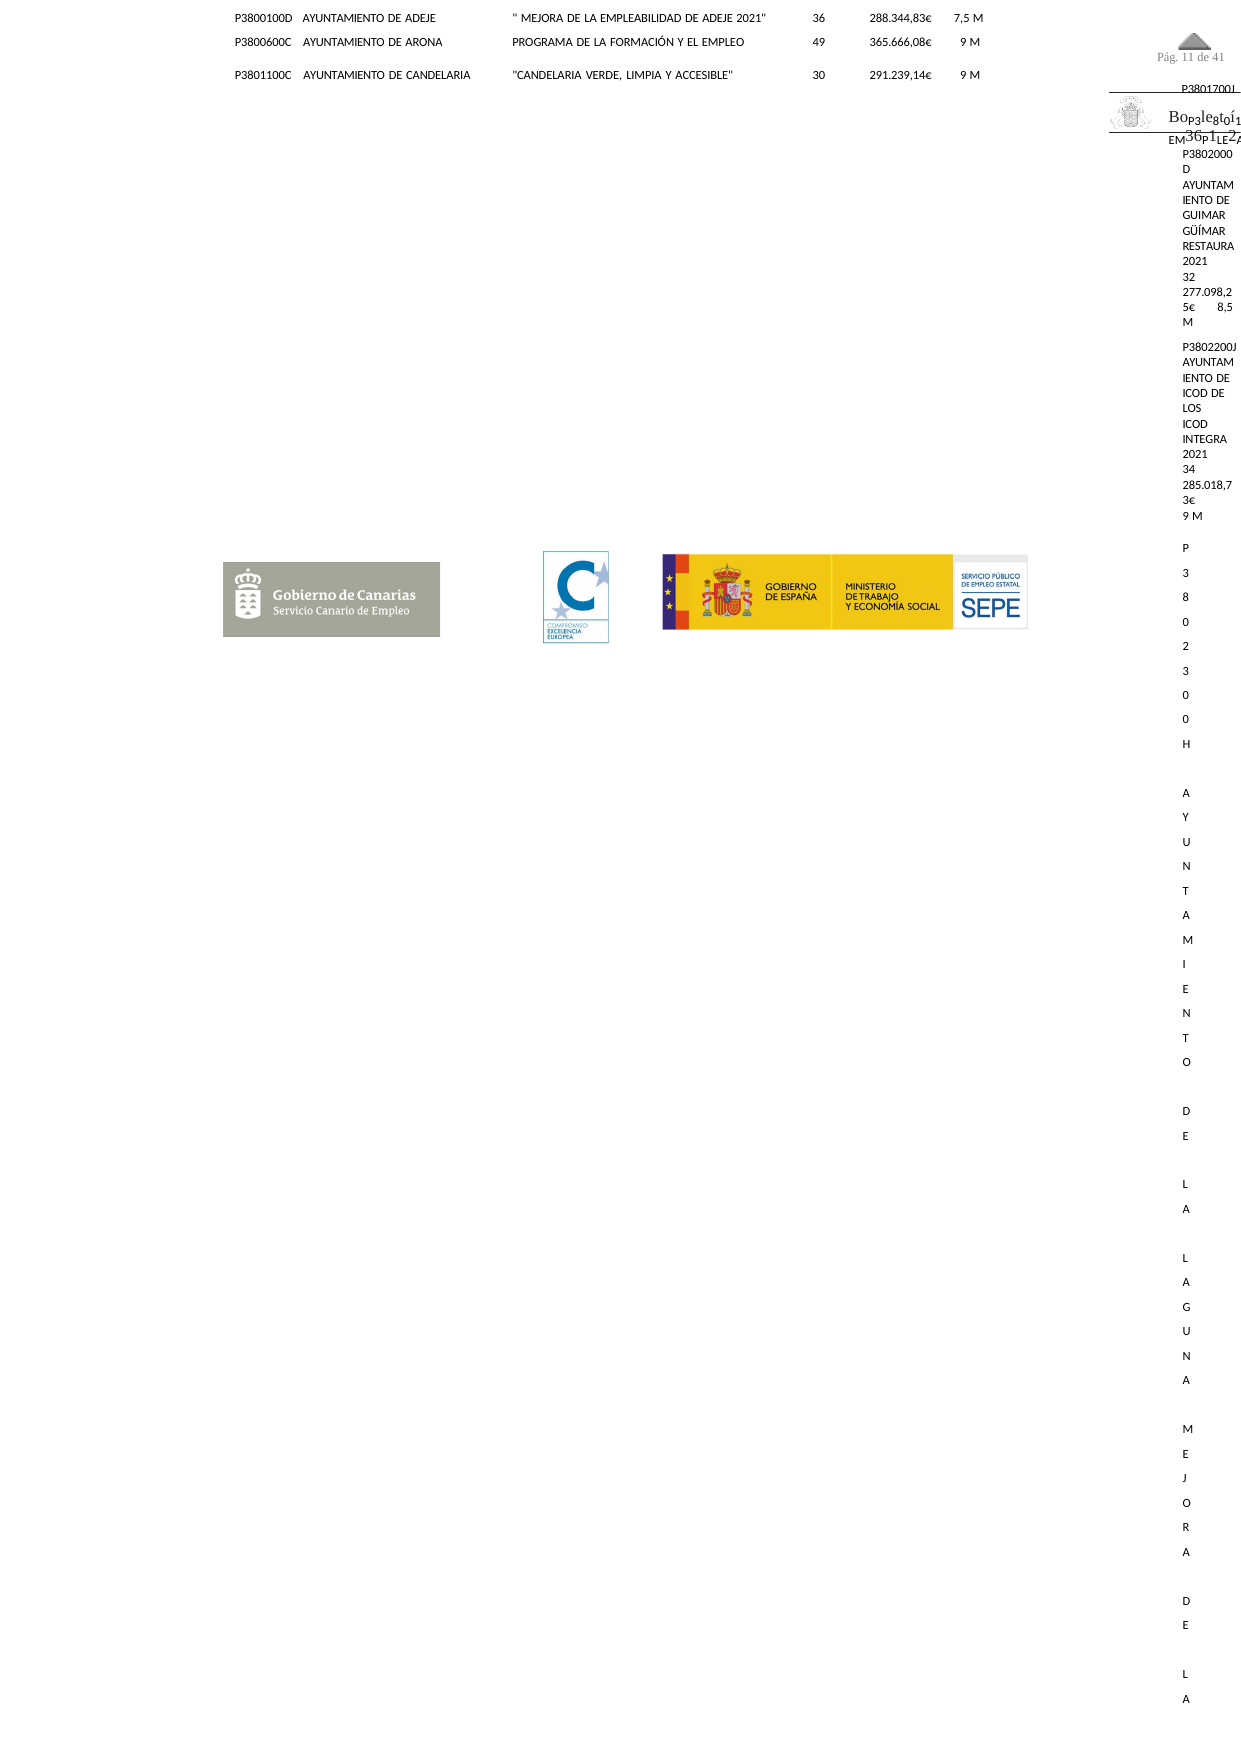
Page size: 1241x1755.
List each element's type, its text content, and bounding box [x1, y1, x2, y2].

picture [222, 562, 441, 637]
picture [1177, 33, 1211, 50]
picture [661, 553, 1028, 630]
text Pág. 11 de 41 [989, 50, 1224, 64]
picture [542, 550, 609, 644]
picture [1110, 96, 1151, 129]
text P3802200J AYUNTAMIENTO DE ICOD DE LOS ICOD INTEGRA 2021 34 285.018,73€ 9 M [1182, 339, 1236, 523]
text P3800100D AYUNTAMIENTO DE ADEJE " MEJORA DE LA EMPLEABILIDAD DE ADEJE 2021" 36 288.344,83€ 7,5 M P3800600C AYUNTAMIENTO DE ARONA PROGRAMA DE LA FORMACIÓN Y EL EMPLEO 49 365.666,08€ 9 M [234, 10, 985, 50]
text P3802000D AYUNTAMIENTO DE GUIMAR GÜÍMAR RESTAURA 2021 32 277.098,25€ 8,5 M [1182, 146, 1236, 330]
text P3801100C AYUNTAMIENTO DE CANDELARIA "CANDELARIA VERDE, LIMPIA Y ACCESIBLE" 30 291.239,14€ 9 M [234, 67, 985, 82]
